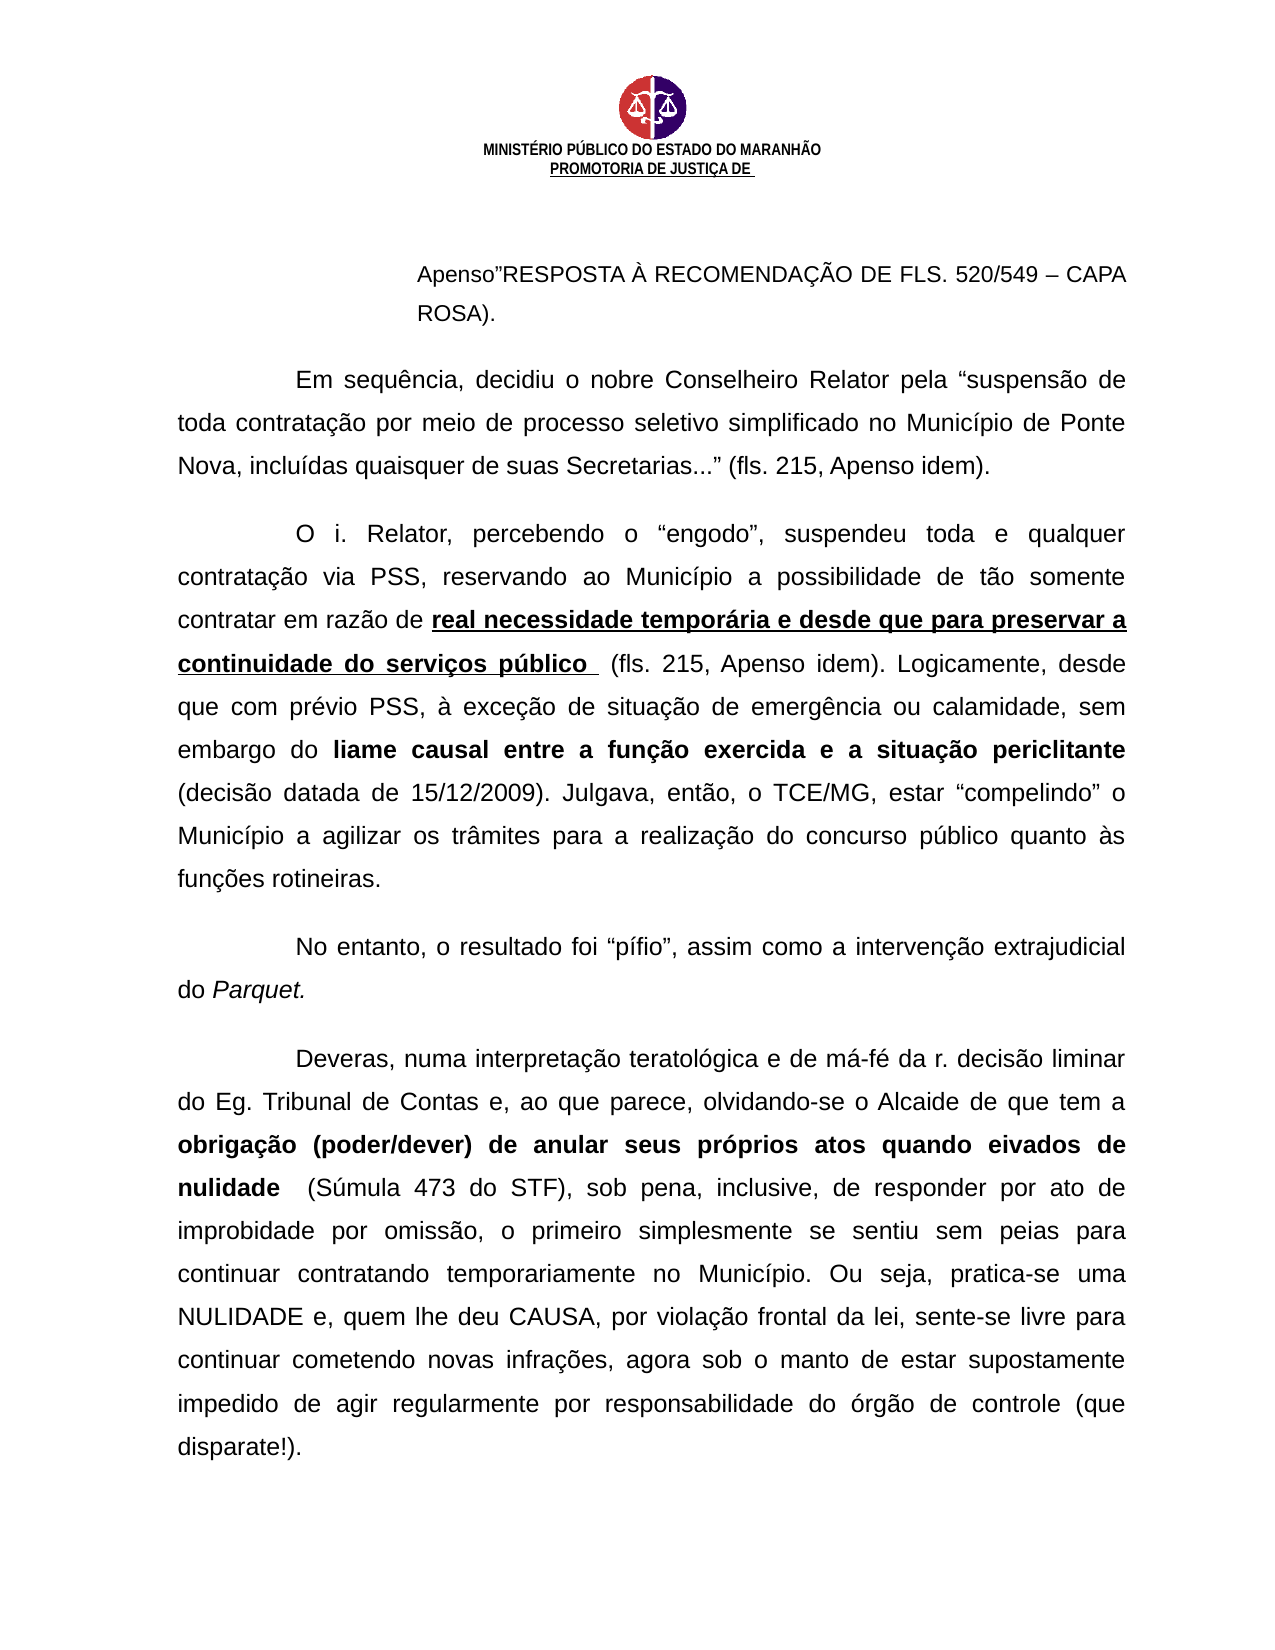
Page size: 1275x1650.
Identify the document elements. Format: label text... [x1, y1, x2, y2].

text Apenso”RESPOSTA À RECOMENDAÇÃO DE FLS. 520/549 – CAPA ROSA). [417, 261, 1127, 327]
text O i. Relator, percebendo o “engodo”, suspendeu toda e qualquer contratação via PSS, reservando ao Município a possibilidade de tão somente contratar em razão de real necessidade temporária e desde que para preservar a continuidade do serviços público (fls. 215, Apenso idem). Logicamente, desde que com prévio PSS, à exceção de situação de emergência ou calamidade, sem embargo do liame causal entre a função exercida e a situação periclitante (decisão datada de 15/12/2009). Julgava, então, o TCE/MG, estar “compelindo” o Município a agilizar os trâmites para a realização do concurso público quanto às funções rotineiras. [177, 519, 1127, 893]
text No entanto, o resultado foi “pífio”, assim como a intervenção extrajudicial do Parquet. [177, 932, 1127, 1004]
text Em sequência, decidiu o nobre Conselheiro Relator pela “suspensão de toda contratação por meio de processo seletivo simplificado no Município de Ponte Nova, incluídas quaisquer de suas Secretarias...” (fls. 215, Apenso idem). [177, 365, 1127, 480]
text Deveras, numa interpretação teratológica e de má-fé da r. decisão liminar do Eg. Tribunal de Contas e, ao que parece, olvidando-se o Alcaide de que tem a obrigação (poder/dever) de anular seus próprios atos quando eivados de nulidade (Súmula 473 do STF), sob pena, inclusive, de responder por ato de improbidade por omissão, o primeiro simplesmente se sentiu sem peias para continuar contratando temporariamente no Município. Ou seja, pratica-se uma NULIDADE e, quem lhe deu CAUSA, por violação frontal da lei, sente-se livre para continuar cometendo novas infrações, agora sob o manto de estar supostamente impedido de agir regularmente por responsabilidade do órgão de controle (que disparate!). [177, 1043, 1127, 1460]
picture [618, 75, 687, 140]
